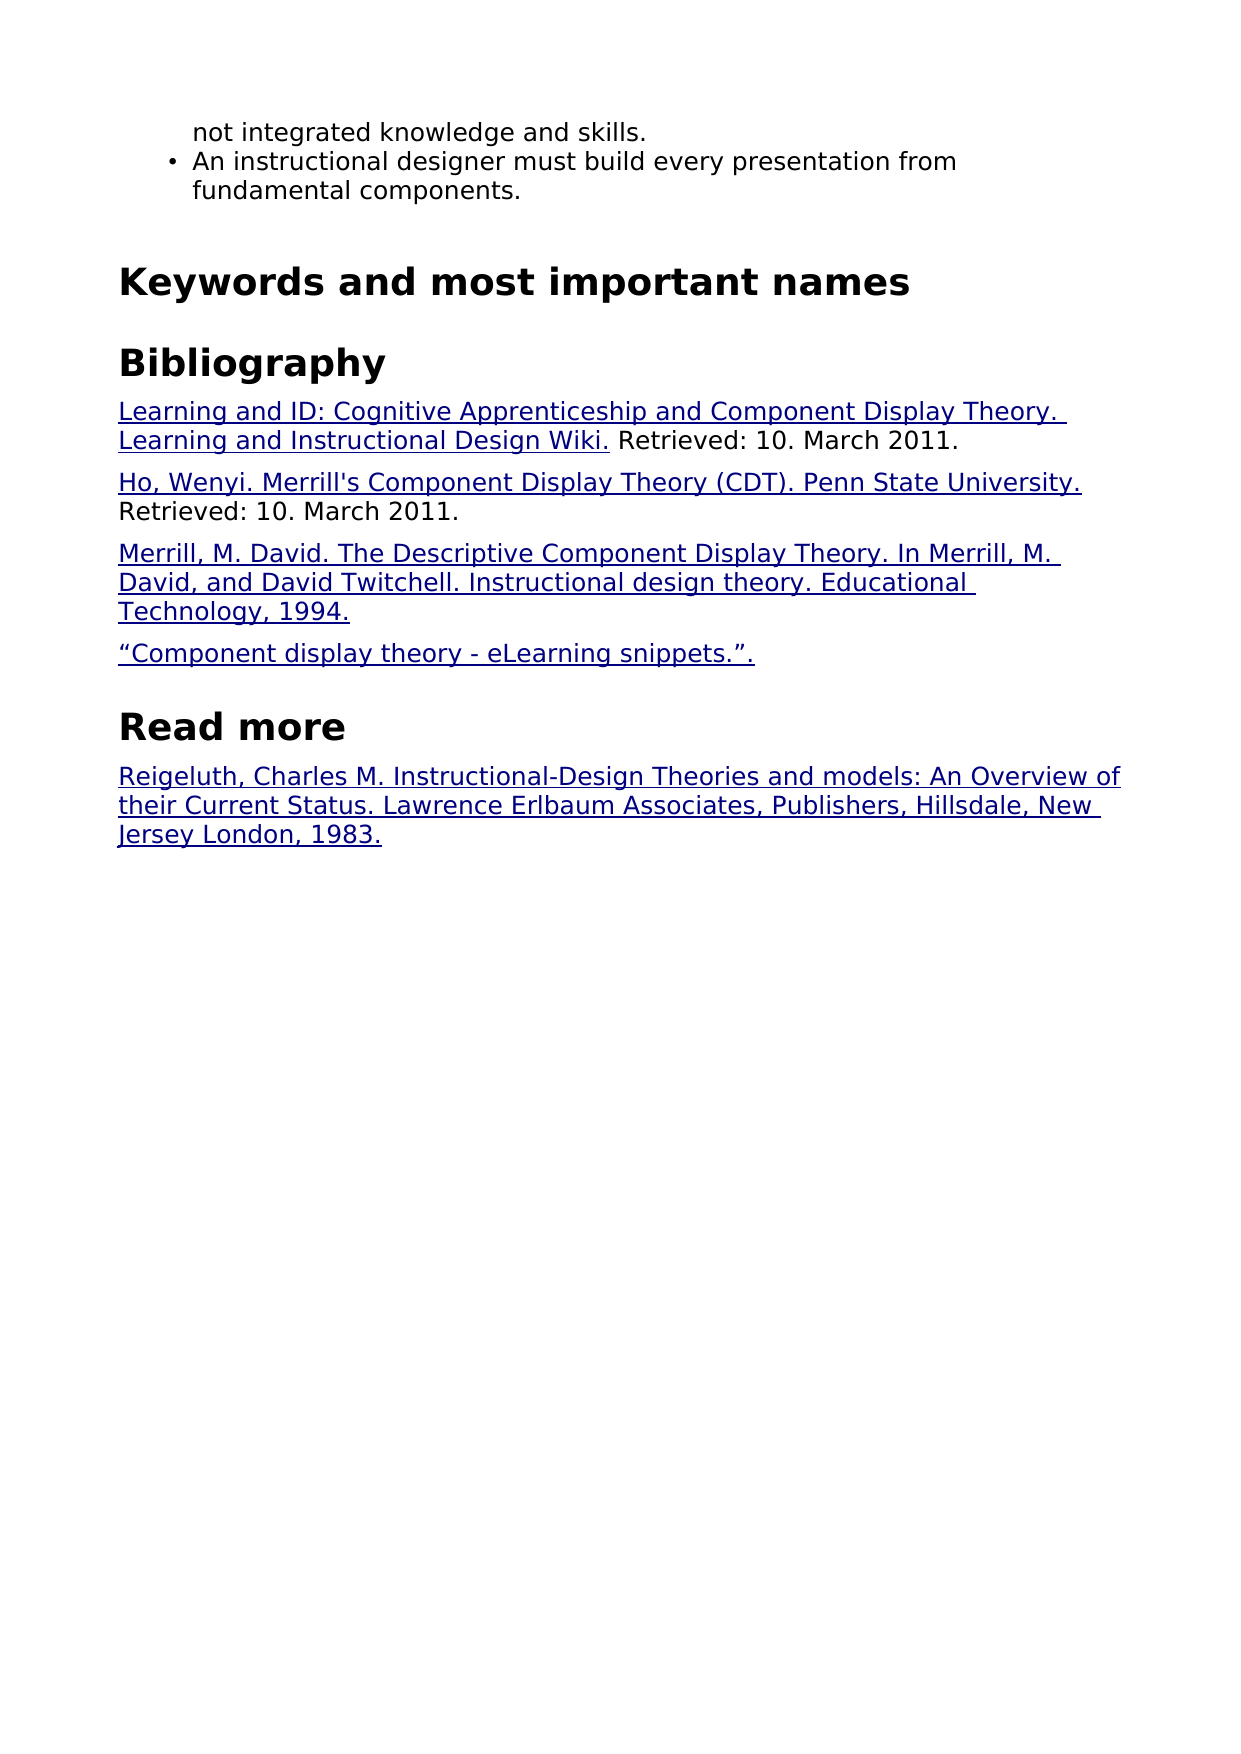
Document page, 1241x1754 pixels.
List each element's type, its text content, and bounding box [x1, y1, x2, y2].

text “Component display theory - eLearning snippets.”. [118, 639, 1122, 668]
subtitle Keywords and most important names [118, 260, 1122, 304]
subtitle Read more [118, 706, 1122, 749]
subtitle Bibliography [118, 341, 1122, 385]
list not integrated knowledge and skills. [177, 118, 1122, 147]
text Merrill, M. David. The Descriptive Component Display Theory. In Merrill, M. David, and David Twitchell. Instructional design theory. Educational Technology, 1994. [118, 539, 1122, 627]
text Learning and ID: Cognitive Apprenticeship and Component Display Theory. Learning and Instructional Design Wiki. Retrieved: 10. March 2011. [118, 397, 1122, 456]
list An instructional designer must build every presentation from fundamental components. [177, 147, 1122, 206]
text Reigeluth, Charles M. Instructional-Design Theories and models: An Overview of their Current Status. Lawrence Erlbaum Associates, Publishers, Hillsdale, New Jersey London, 1983. [118, 762, 1122, 849]
text Ho, Wenyi. Merrill's Component Display Theory (CDT). Penn State University. Retrieved: 10. March 2011. [118, 468, 1122, 527]
